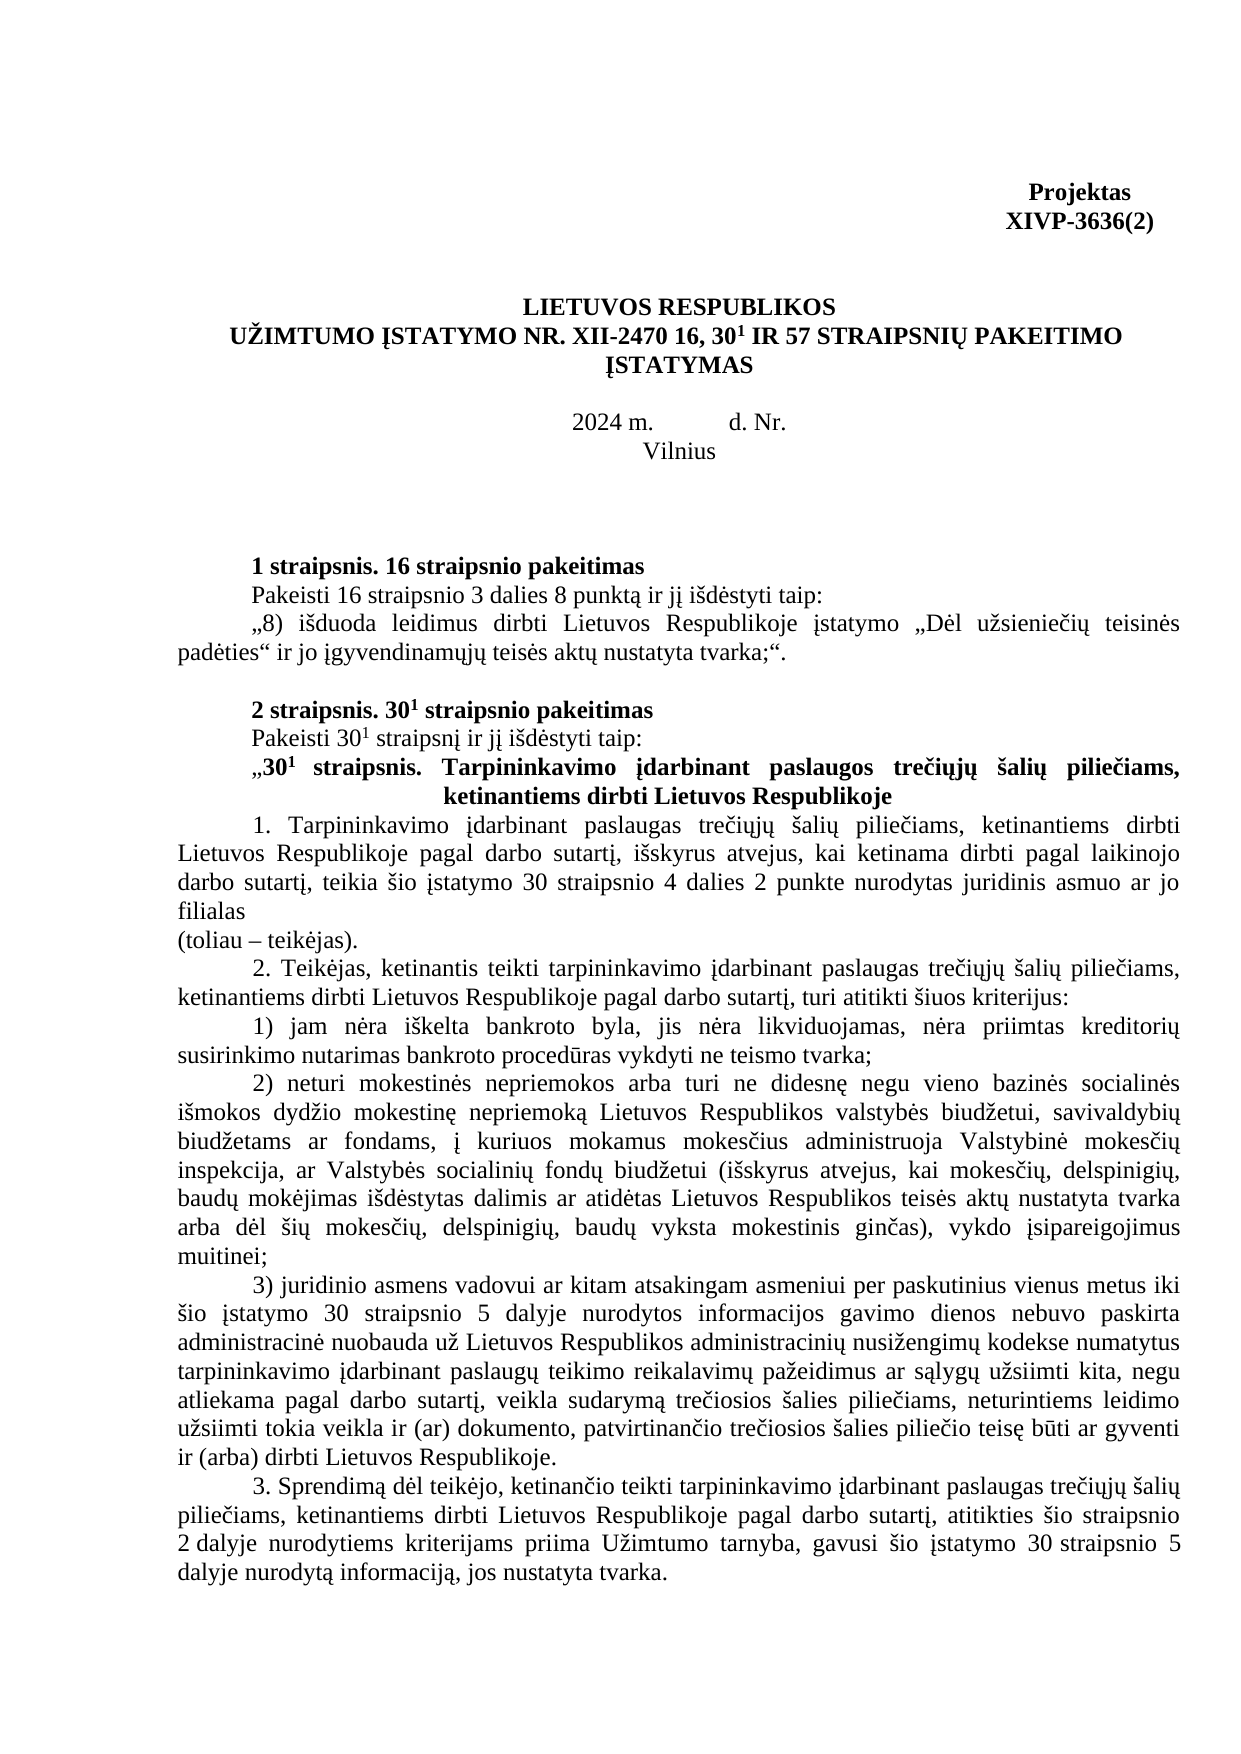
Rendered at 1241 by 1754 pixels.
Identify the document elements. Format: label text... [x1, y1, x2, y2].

text 3) juridinio asmens vadovui ar kitam atsakingam asmeniui per paskutinius vienus metus iki šio įstatymo 30 straipsnio 5 dalyje nurodytos informacijos gavimo dienos nebuvo paskirta administracinė nuobauda už Lietuvos Respublikos administracinių nusižengimų kodekse numatytus tarpininkavimo įdarbinant paslaugų teikimo reikalavimų pažeidimus ar sąlygų užsiimti kita, negu atliekama pagal darbo sutartį, veikla sudarymą trečiosios šalies piliečiams, neturintiems leidimo užsiimti tokia veikla ir (ar) dokumento, patvirtinančio trečiosios šalies piliečio teisę būti ar gyventi ir (arba) dirbti Lietuvos Respublikoje. [177, 1270, 1181, 1471]
text Pakeisti 301 straipsnį ir jį išdėstyti taip: [177, 723, 1181, 752]
text 2 straipsnis. 301 straipsnio pakeitimas [177, 695, 1181, 723]
text 3. Sprendimą dėl teikėjo, ketinančio teikti tarpininkavimo įdarbinant paslaugas trečiųjų šalių piliečiams, ketinantiems dirbti Lietuvos Respublikoje pagal darbo sutartį, atitikties šio straipsnio 2 dalyje nurodytiems kriterijams priima Užimtumo tarnyba, gavusi šio įstatymo 30 straipsnio 5 dalyje nurodytą informaciją, jos nustatyta tvarka. [177, 1471, 1181, 1586]
text „301 straipsnis. Tarpininkavimo įdarbinant paslaugos trečiųjų šalių piliečiams, ketinantiems dirbti Lietuvos Respublikoje [251, 752, 1181, 810]
text LIETUVOS RESPUBLIKOS [177, 292, 1181, 321]
text užimtumo įstatymo NR. XII-2470 16, 301 ir 57 straipsniŲ pakeitimo [177, 321, 1181, 350]
text 1) jam nėra iškelta bankroto byla, jis nėra likviduojamas, nėra priimtas kreditorių susirinkimo nutarimas bankroto procedūras vykdyti ne teismo tvarka; [177, 1011, 1181, 1068]
text 1. Tarpininkavimo įdarbinant paslaugas trečiųjų šalių piliečiams, ketinantiems dirbti Lietuvos Respublikoje pagal darbo sutartį, išskyrus atvejus, kai ketinama dirbti pagal laikinojo darbo sutartį, teikia šio įstatymo 30 straipsnio 4 dalies 2 punkte nurodytas juridinis asmuo ar jo filialas (toliau – teikėjas). [177, 810, 1181, 953]
text „8) išduoda leidimus dirbti Lietuvos Respublikoje įstatymo „Dėl užsieniečių teisinės padėties“ ir jo įgyvendinamųjų teisės aktų nustatyta tvarka;“. [177, 608, 1181, 666]
text 1 straipsnis. 16 straipsnio pakeitimas [177, 551, 1181, 580]
text ĮSTATYMAS [177, 350, 1181, 378]
text 2024 m. d. Nr. [177, 407, 1181, 436]
text XIVP-3636(2) [177, 206, 1181, 235]
text Projektas [177, 177, 1181, 206]
text 2) neturi mokestinės nepriemokos arba turi ne didesnę negu vieno bazinės socialinės išmokos dydžio mokestinę nepriemoką Lietuvos Respublikos valstybės biudžetui, savivaldybių biudžetams ar fondams, į kuriuos mokamus mokesčius administruoja Valstybinė mokesčių inspekcija, ar Valstybės socialinių fondų biudžetui (išskyrus atvejus, kai mokesčių, delspinigių, baudų mokėjimas išdėstytas dalimis ar atidėtas Lietuvos Respublikos teisės aktų nustatyta tvarka arba dėl šių mokesčių, delspinigių, baudų vyksta mokestinis ginčas), vykdo įsipareigojimus muitinei; [177, 1068, 1181, 1270]
text Vilnius [177, 436, 1181, 465]
text Pakeisti 16 straipsnio 3 dalies 8 punktą ir jį išdėstyti taip: [177, 580, 1181, 608]
text 2. Teikėjas, ketinantis teikti tarpininkavimo įdarbinant paslaugas trečiųjų šalių piliečiams, ketinantiems dirbti Lietuvos Respublikoje pagal darbo sutartį, turi atitikti šiuos kriterijus: [177, 953, 1181, 1011]
